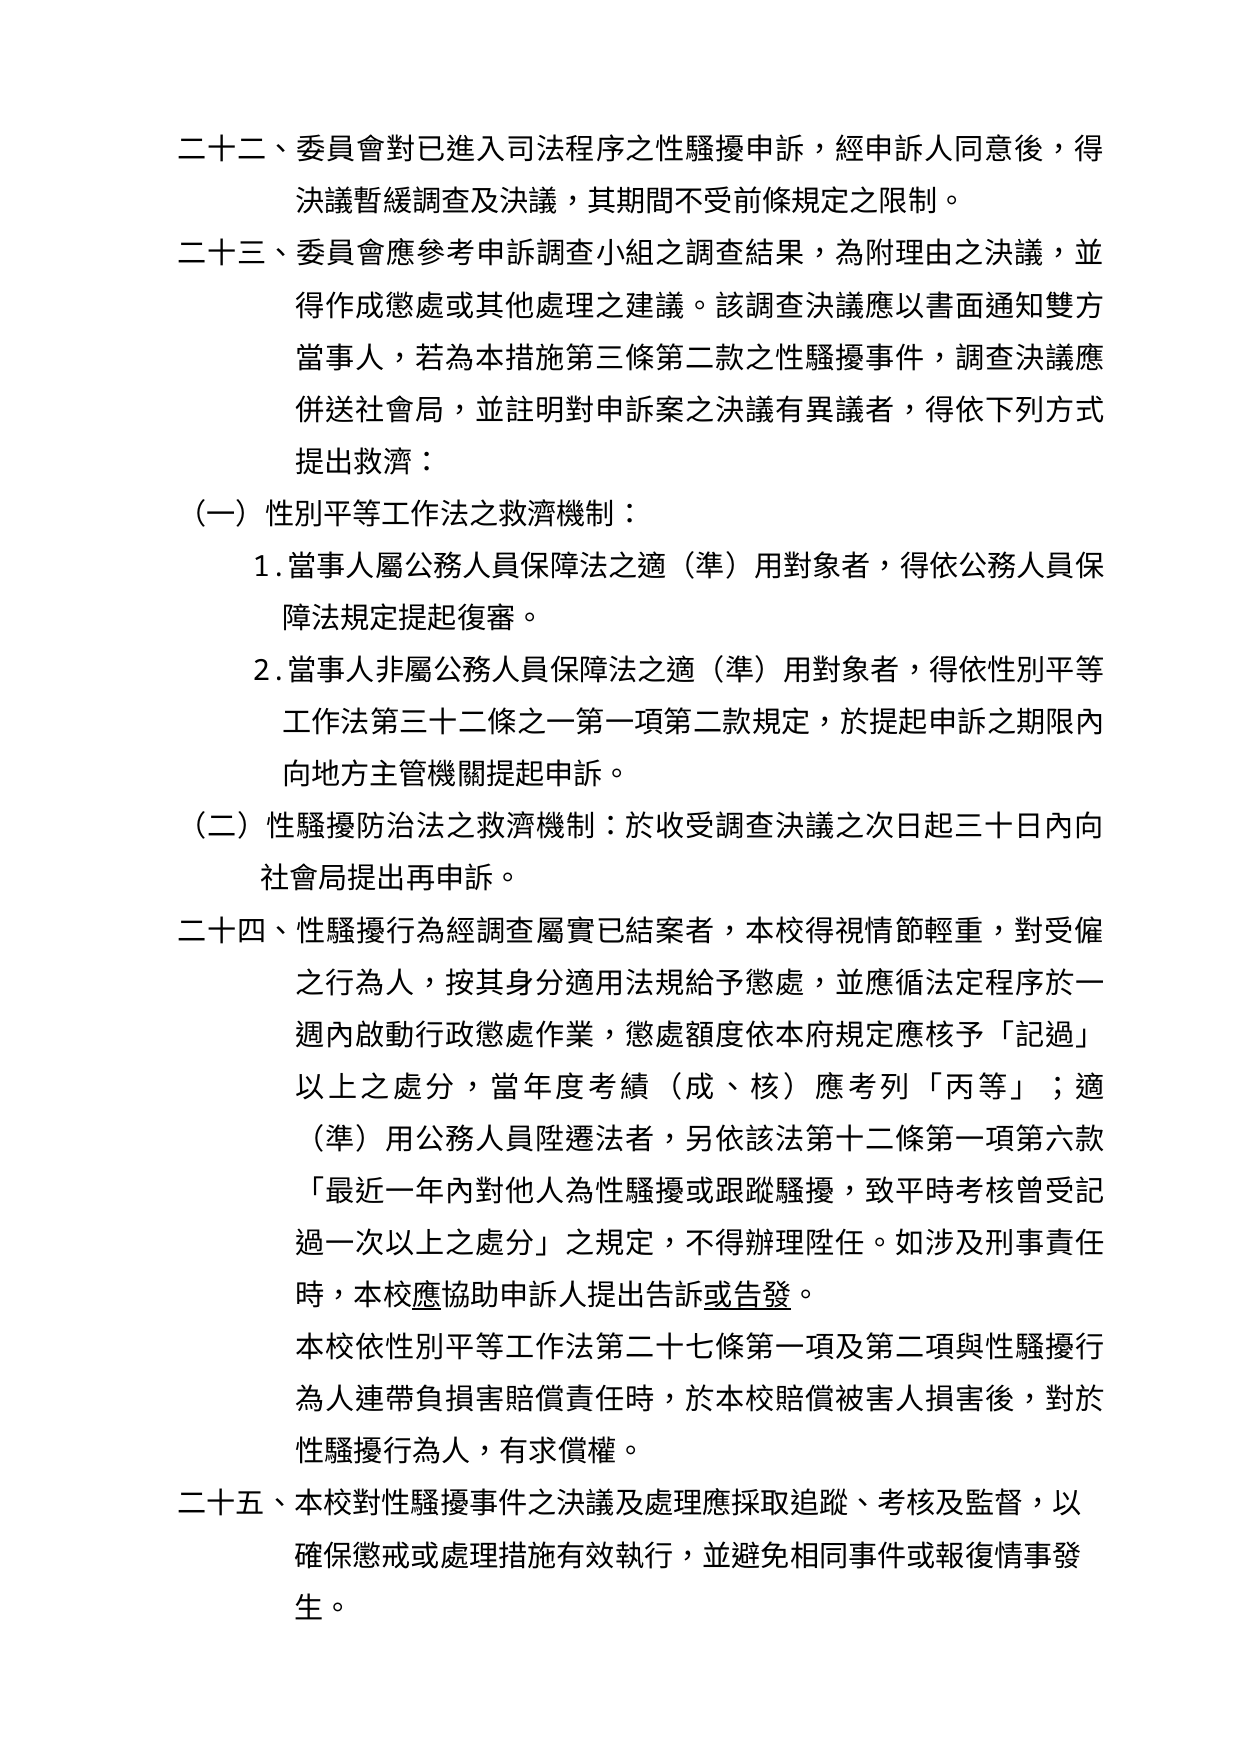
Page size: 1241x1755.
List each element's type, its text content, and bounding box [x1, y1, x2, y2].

text 2.當事人非屬公務人員保障法之適（準）用對象者，得依性別平等工作法第三十二條之一第一項第二款規定，於提起申訴之期限內向地方主管機關提起申訴。 [252, 639, 1104, 795]
text 二十四、性騷擾行為經調查屬實已結案者，本校得視情節輕重，對受僱之行為人，按其身分適用法規給予懲處，並應循法定程序於一週內啟動行政懲處作業，懲處額度依本府規定應核予「記過」以上之處分，當年度考績（成、核）應考列「丙等」；適（準）用公務人員陞遷法者，另依該法第十二條第一項第六款「最近一年內對他人為性騷擾或跟蹤騷擾，致平時考核曾受記過一次以上之處分」之規定，不得辦理陞任。如涉及刑事責任時，本校應協助申訴人提出告訴或告發。 [177, 899, 1104, 1316]
text 1.當事人屬公務人員保障法之適（準）用對象者，得依公務人員保障法規定提起復審。 [252, 535, 1104, 639]
text 二十二、委員會對已進入司法程序之性騷擾申訴，經申訴人同意後，得決議暫緩調查及決議，其期間不受前條規定之限制。 [177, 118, 1104, 222]
text （一）性別平等工作法之救濟機制： [177, 483, 1104, 535]
text 二十三、委員會應參考申訴調查小組之調查結果，為附理由之決議，並得作成懲處或其他處理之建議。該調查決議應以書面通知雙方當事人，若為本措施第三條第二款之性騷擾事件，調查決議應併送社會局，並註明對申訴案之決議有異議者，得依下列方式提出救濟： [177, 222, 1104, 483]
text 本校依性別平等工作法第二十七條第一項及第二項與性騷擾行為人連帶負損害賠償責任時，於本校賠償被害人損害後，對於性騷擾行為人，有求償權。 [295, 1316, 1104, 1472]
text （二）性騷擾防治法之救濟機制：於收受調查決議之次日起三十日內向社會局提出再申訴。 [177, 795, 1104, 899]
text 二十五、本校對性騷擾事件之決議及處理應採取追蹤、考核及監督，以確保懲戒或處理措施有效執行，並避免相同事件或報復情事發生。 [177, 1472, 1104, 1628]
